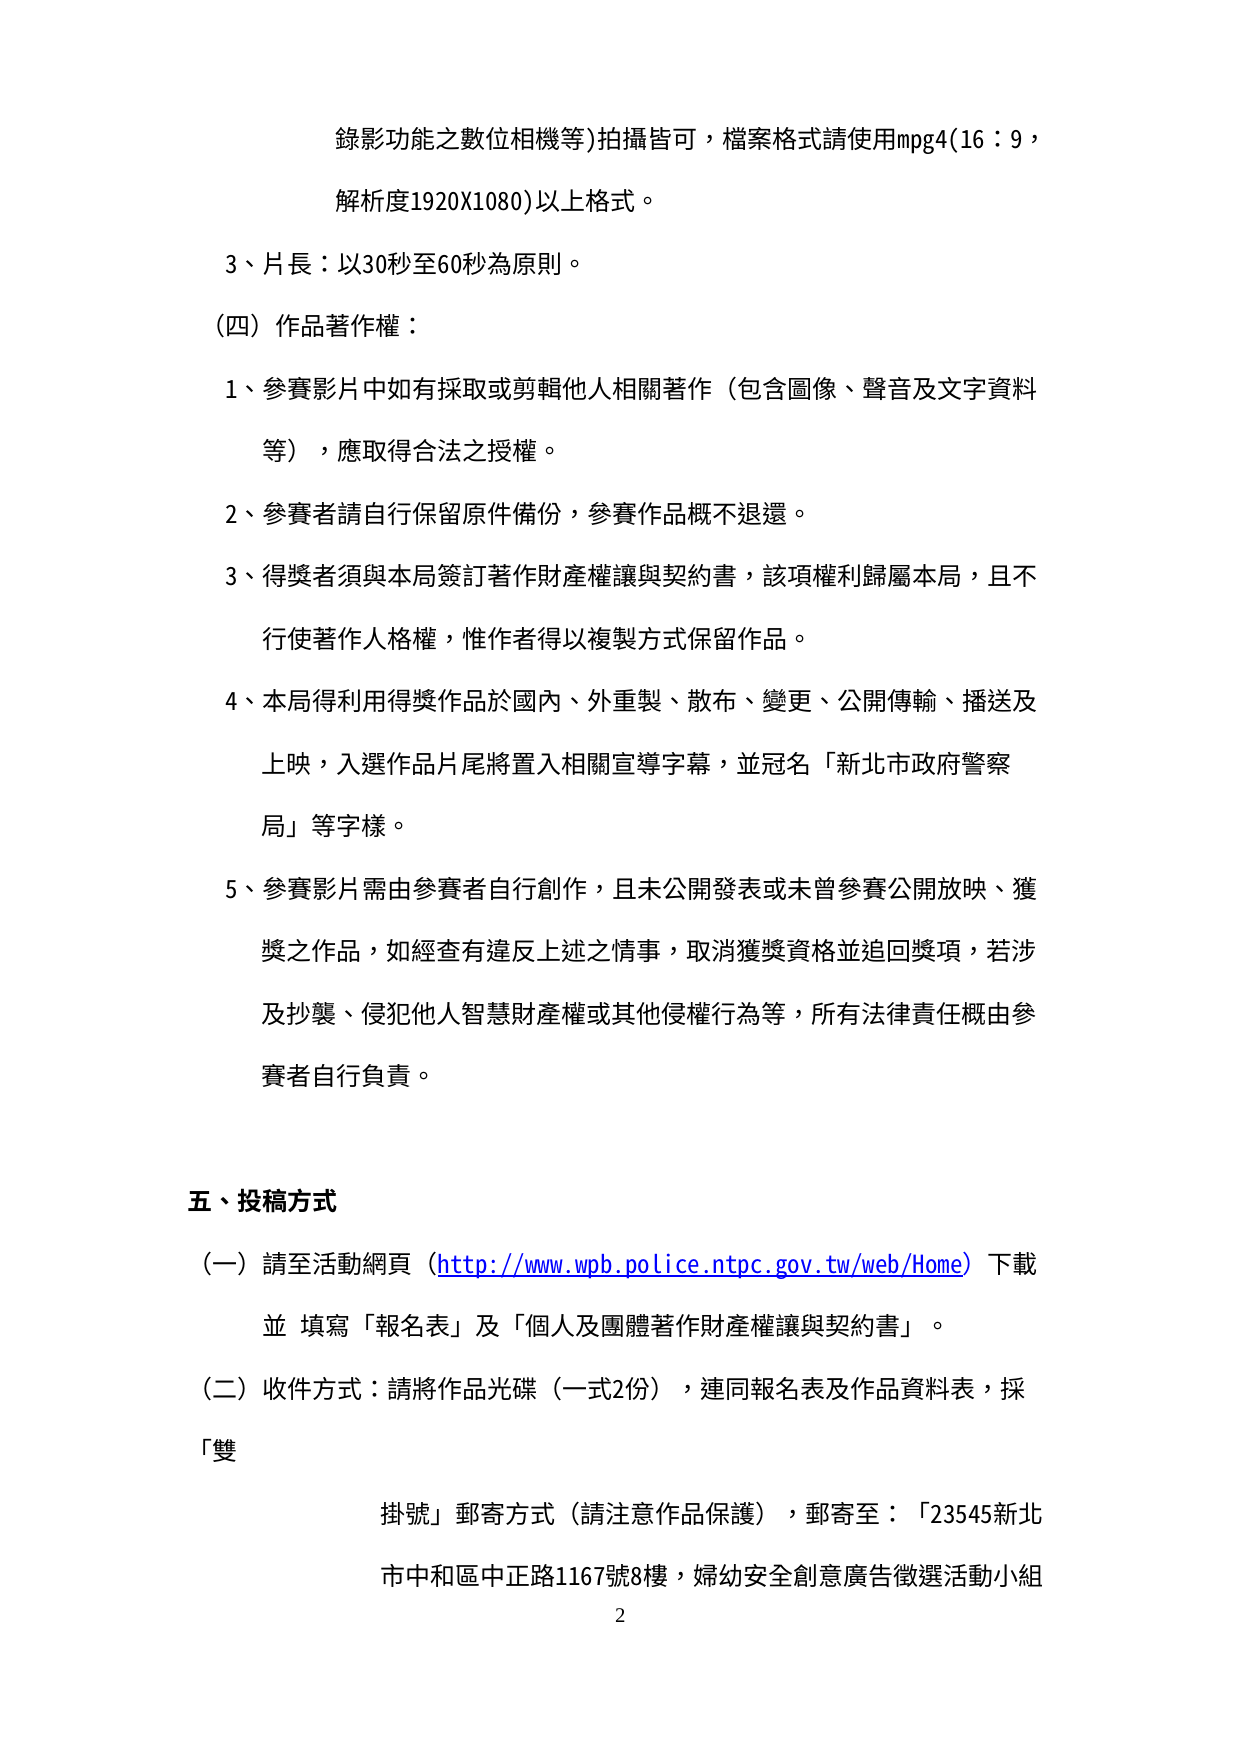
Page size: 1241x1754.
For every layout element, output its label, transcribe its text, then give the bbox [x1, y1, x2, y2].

text 4、本局得利用得獎作品於國內、外重製、散布、變更、公開傳輸、播送及上映，入選作品片尾將置入相關宣導字幕，並冠名「新北市政府警察局」等字樣。 [187, 658, 1053, 846]
text 錄影功能之數位相機等)拍攝皆可，檔案格式請使用mpg4(16：9，解析度1920X1080)以上格式。 [187, 96, 1053, 221]
text （一）請至活動網頁（http://www.wpb.police.ntpc.gov.tw/web/Home）下載並 填寫「報名表」及「個人及團體著作財產權讓與契約書」。 [187, 1221, 1053, 1346]
text （四）作品著作權： [187, 283, 1053, 346]
text 5、參賽影片需由參賽者自行創作，且未公開發表或未曾參賽公開放映、獲獎之作品，如經查有違反上述之情事，取消獲獎資格並追回獎項，若涉及抄襲、侵犯他人智慧財產權或其他侵權行為等，所有法律責任概由參賽者自行負責。 [187, 846, 1053, 1096]
text 掛號」郵寄方式（請注意作品保護），郵寄至：「23545新北市中和區中正路1167號8樓，婦幼安全創意廣告徵選活動小組 [306, 1471, 1053, 1596]
text 2、參賽者請自行保留原件備份，參賽作品概不退還。 [187, 471, 1053, 533]
text 五、投稿方式 [187, 1158, 1053, 1221]
text 1、參賽影片中如有採取或剪輯他人相關著作（包含圖像、聲音及文字資料 [187, 346, 1053, 408]
text 行使著作人格權，惟作者得以複製方式保留作品。 [187, 596, 1053, 658]
text 3、片長：以30秒至60秒為原則。 [187, 221, 1053, 283]
text 等），應取得合法之授權。 [187, 408, 1053, 471]
text （二）收件方式：請將作品光碟（一式2份），連同報名表及作品資料表，採「雙 [187, 1346, 1053, 1471]
text 3、得獎者須與本局簽訂著作財產權讓與契約書，該項權利歸屬本局，且不 [187, 533, 1053, 596]
